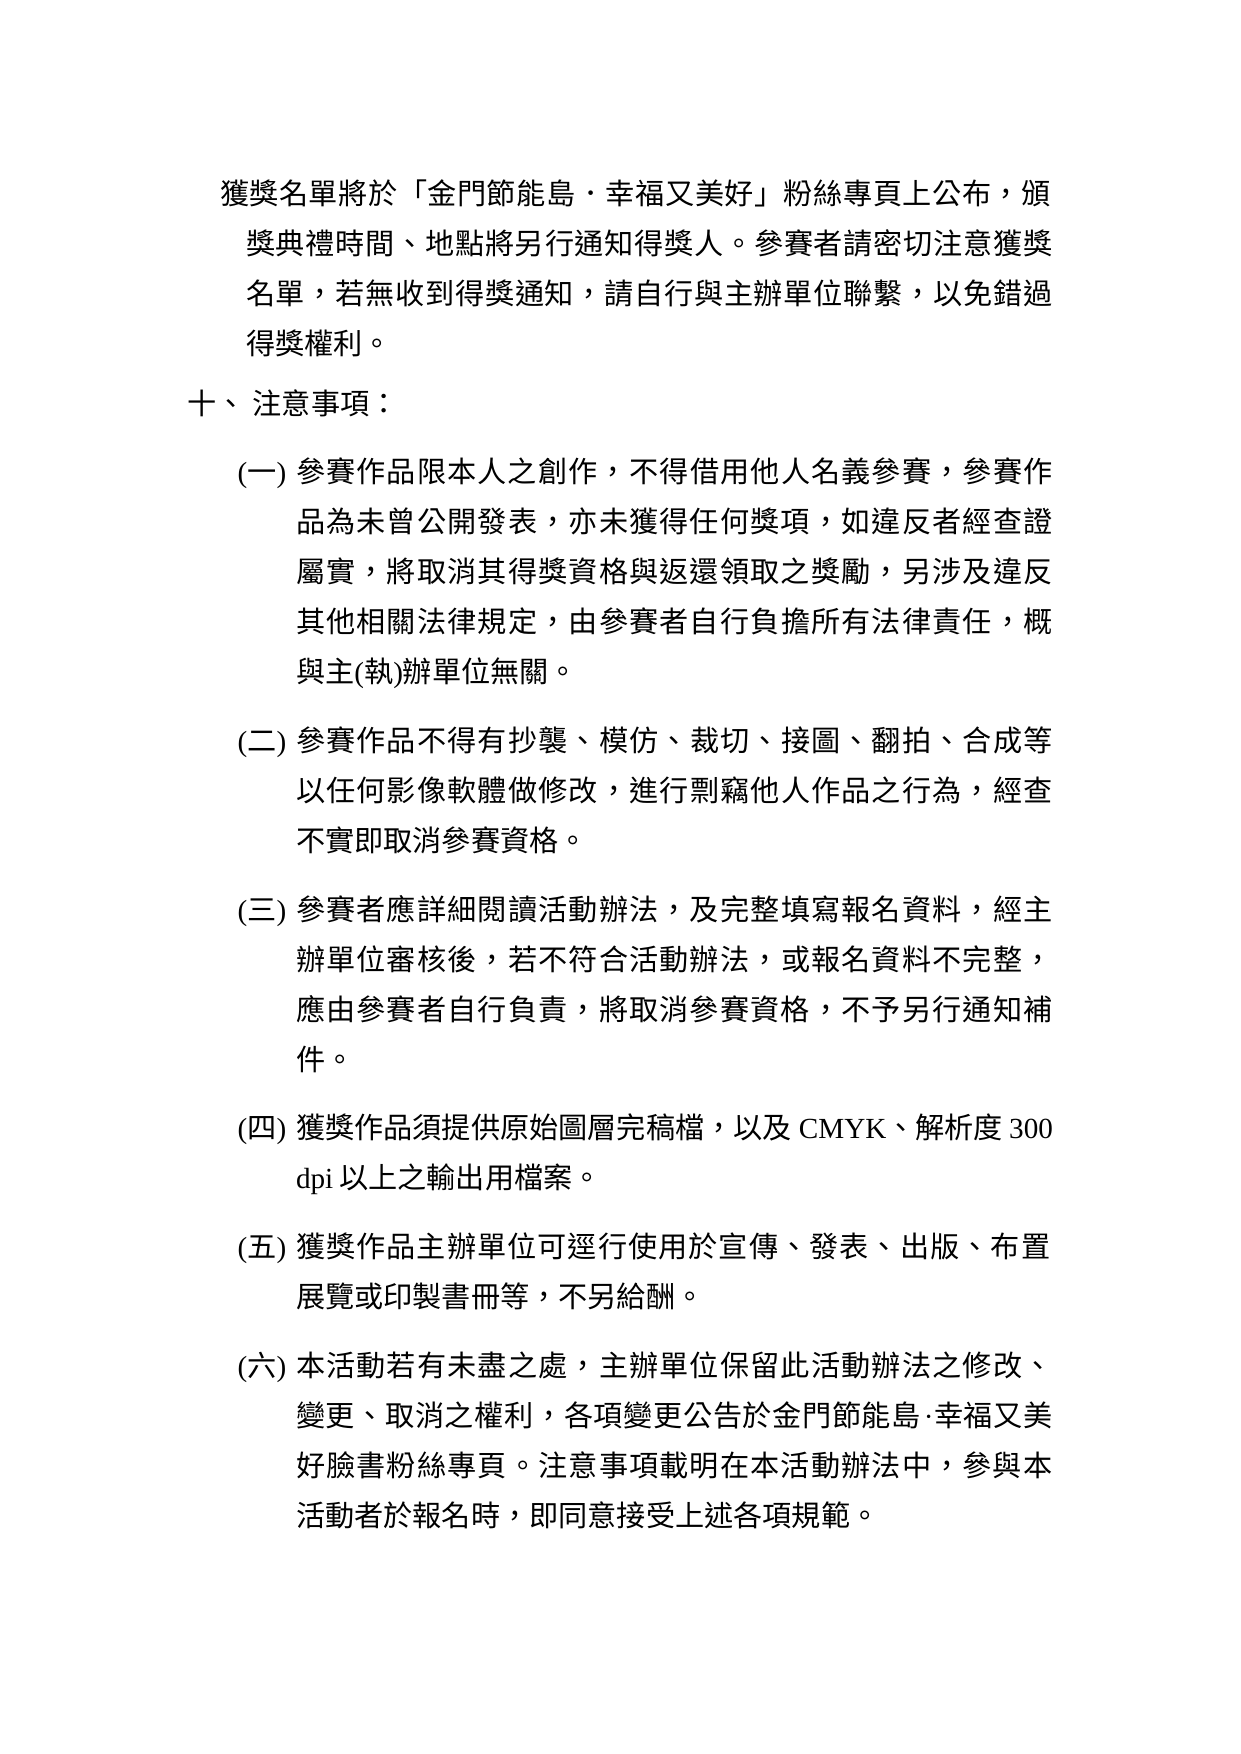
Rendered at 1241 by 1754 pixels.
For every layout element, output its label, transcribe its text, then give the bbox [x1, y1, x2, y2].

list 獲獎作品主辦單位可逕行使用於宣傳、發表、出版、布置、展覽或印製書冊等，不另給酬。 [237, 1217, 1053, 1317]
list 參賽作品不得有抄襲、模仿、裁切、接圖、翻拍、合成等以任何影像軟體做修改，進行剽竊他人作品之行為，經查不實即取消參賽資格。 [237, 711, 1053, 861]
list 注意事項： [187, 376, 1053, 424]
list 參賽作品限本人之創作，不得借用他人名義參賽，參賽作品為未曾公開發表，亦未獲得任何獎項，如違反者經查證屬實，將取消其得獎資格與返還領取之獎勵，另涉及違反其他相關法律規定，由參賽者自行負擔所有法律責任，概與主(執)辦單位無關。 [237, 442, 1053, 692]
list 參賽者應詳細閱讀活動辦法，及完整填寫報名資料，經主辦單位審核後，若不符合活動辦法，或報名資料不完整，應由參賽者自行負責，將取消參賽資格，不予另行通知補件。 [237, 880, 1053, 1080]
text 獲獎名單將於「金門節能島．幸福又美好」粉絲專頁上公布，頒獎典禮時間、地點將另行通知得獎人。參賽者請密切注意獲獎名單，若無收到得獎通知，請自行與主辦單位聯繫，以免錯過得獎權利。 [187, 164, 1053, 364]
list 本活動若有未盡之處，主辦單位保留此活動辦法之修改、變更、取消之權利，各項變更公告於金門節能島·幸福又美好臉書粉絲專頁。注意事項載明在本活動辦法中，參與本活動者於報名時，即同意接受上述各項規範。 [237, 1336, 1053, 1536]
list 獲獎作品須提供原始圖層完稿檔，以及CMYK、解析度300 dpi以上之輸出用檔案。 [237, 1099, 1053, 1199]
